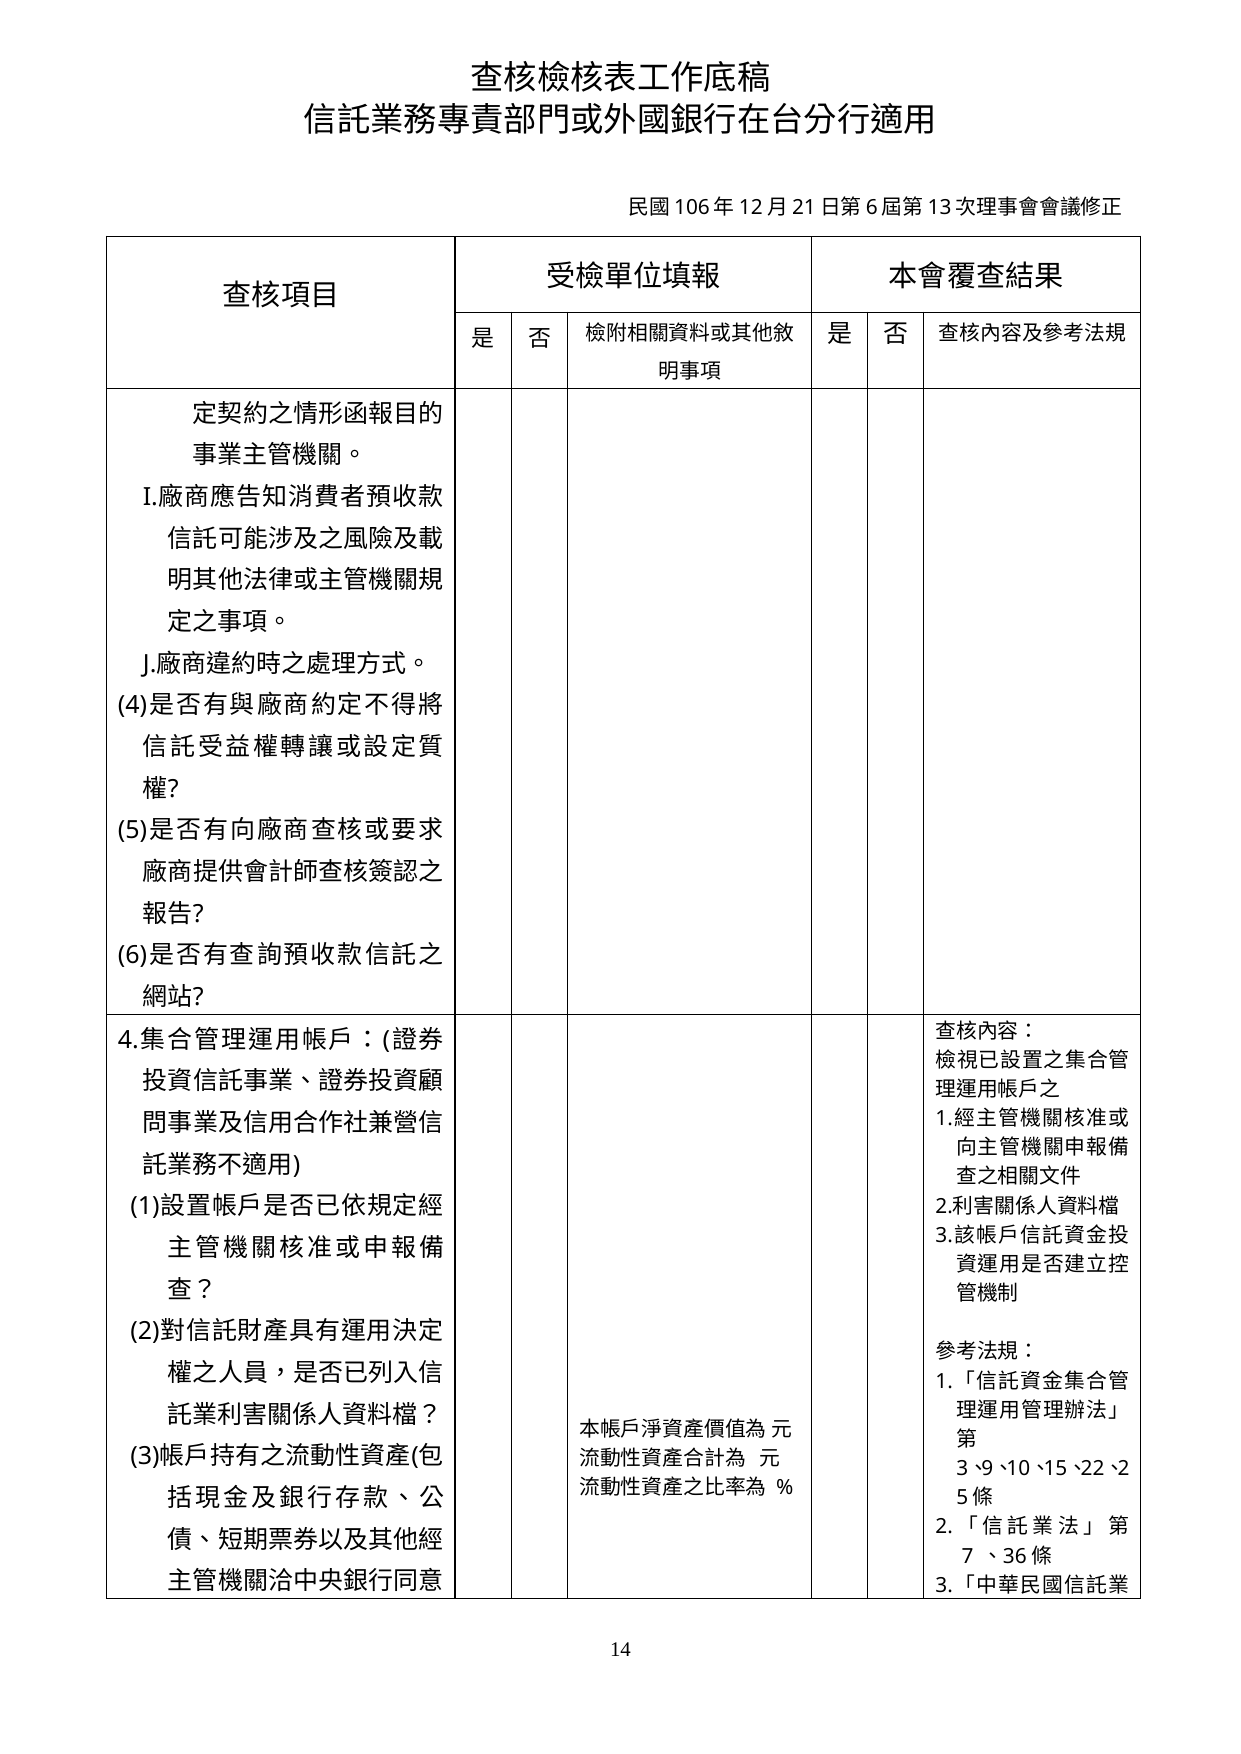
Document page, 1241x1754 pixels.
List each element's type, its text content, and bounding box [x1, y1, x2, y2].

table_cell [868, 389, 923, 1014]
table_cell [568, 389, 811, 1014]
table_header 受檢單位填報 [456, 237, 811, 312]
table_cell 定契約之情形函報目的事業主管機關。 I.廠商應告知消費者預收款信託可能涉及之風險及載明其他法律或主管機關規定之事項。 J.廠商違約時之處理方式。 (4)是否有與廠商約定不得將信託受益權轉讓或設定質權? (5)是否有向廠商查核或要求廠商提供會計師查核簽認之報告? (6)是否有查詢預收款信託之網站? [107, 389, 454, 1014]
table_cell 檢附相關資料或其他敘明事項 [568, 313, 811, 388]
table_cell 是 [812, 313, 867, 388]
table_cell [512, 1015, 567, 1598]
table_cell 查核內容： 檢視已設置之集合管理運用帳戶之 1.經主管機關核准或向主管機關申報備查之相關文件 2.利害關係人資料檔 3.該帳戶信託資金投資運用是否建立控管機制 參考法規： 1.「信託資金集合管理運用管理辦法」第3、9、10、15、22、25條 2.「信託業法」第7、36條 3.「中華民國信託業 [924, 1015, 1140, 1598]
table_cell 否 [512, 313, 567, 388]
table_cell 4.集合管理運用帳戶：(證券投資信託事業、證券投資顧問事業及信用合作社兼營信託業務不適用) (1)設置帳戶是否已依規定經主管機關核准或申報備查？ (2)對信託財產具有運用決定權之人員，是否已列入信託業利害關係人資料檔？ (3)帳戶持有之流動性資產(包括現金及銀行存款、公債、短期票券以及其他經主管機關洽中央銀行同意 [107, 1015, 454, 1598]
table_cell 查核內容及參考法規 [924, 313, 1140, 388]
table_cell [456, 389, 511, 1014]
table_header 查核項目 [107, 237, 454, 388]
table_cell 否 [868, 313, 923, 388]
table_cell [924, 389, 1140, 1014]
table_cell [512, 389, 567, 1014]
table_cell [812, 1015, 867, 1598]
table_cell 是 [456, 313, 511, 388]
table_header 本會覆查結果 [812, 237, 1140, 312]
table_cell [456, 1015, 511, 1598]
table_cell 本帳戶淨資產價值為 元 流動性資產合計為 元 流動性資產之比率為 % [568, 1015, 811, 1598]
table_cell [868, 1015, 923, 1598]
table_cell [812, 389, 867, 1014]
